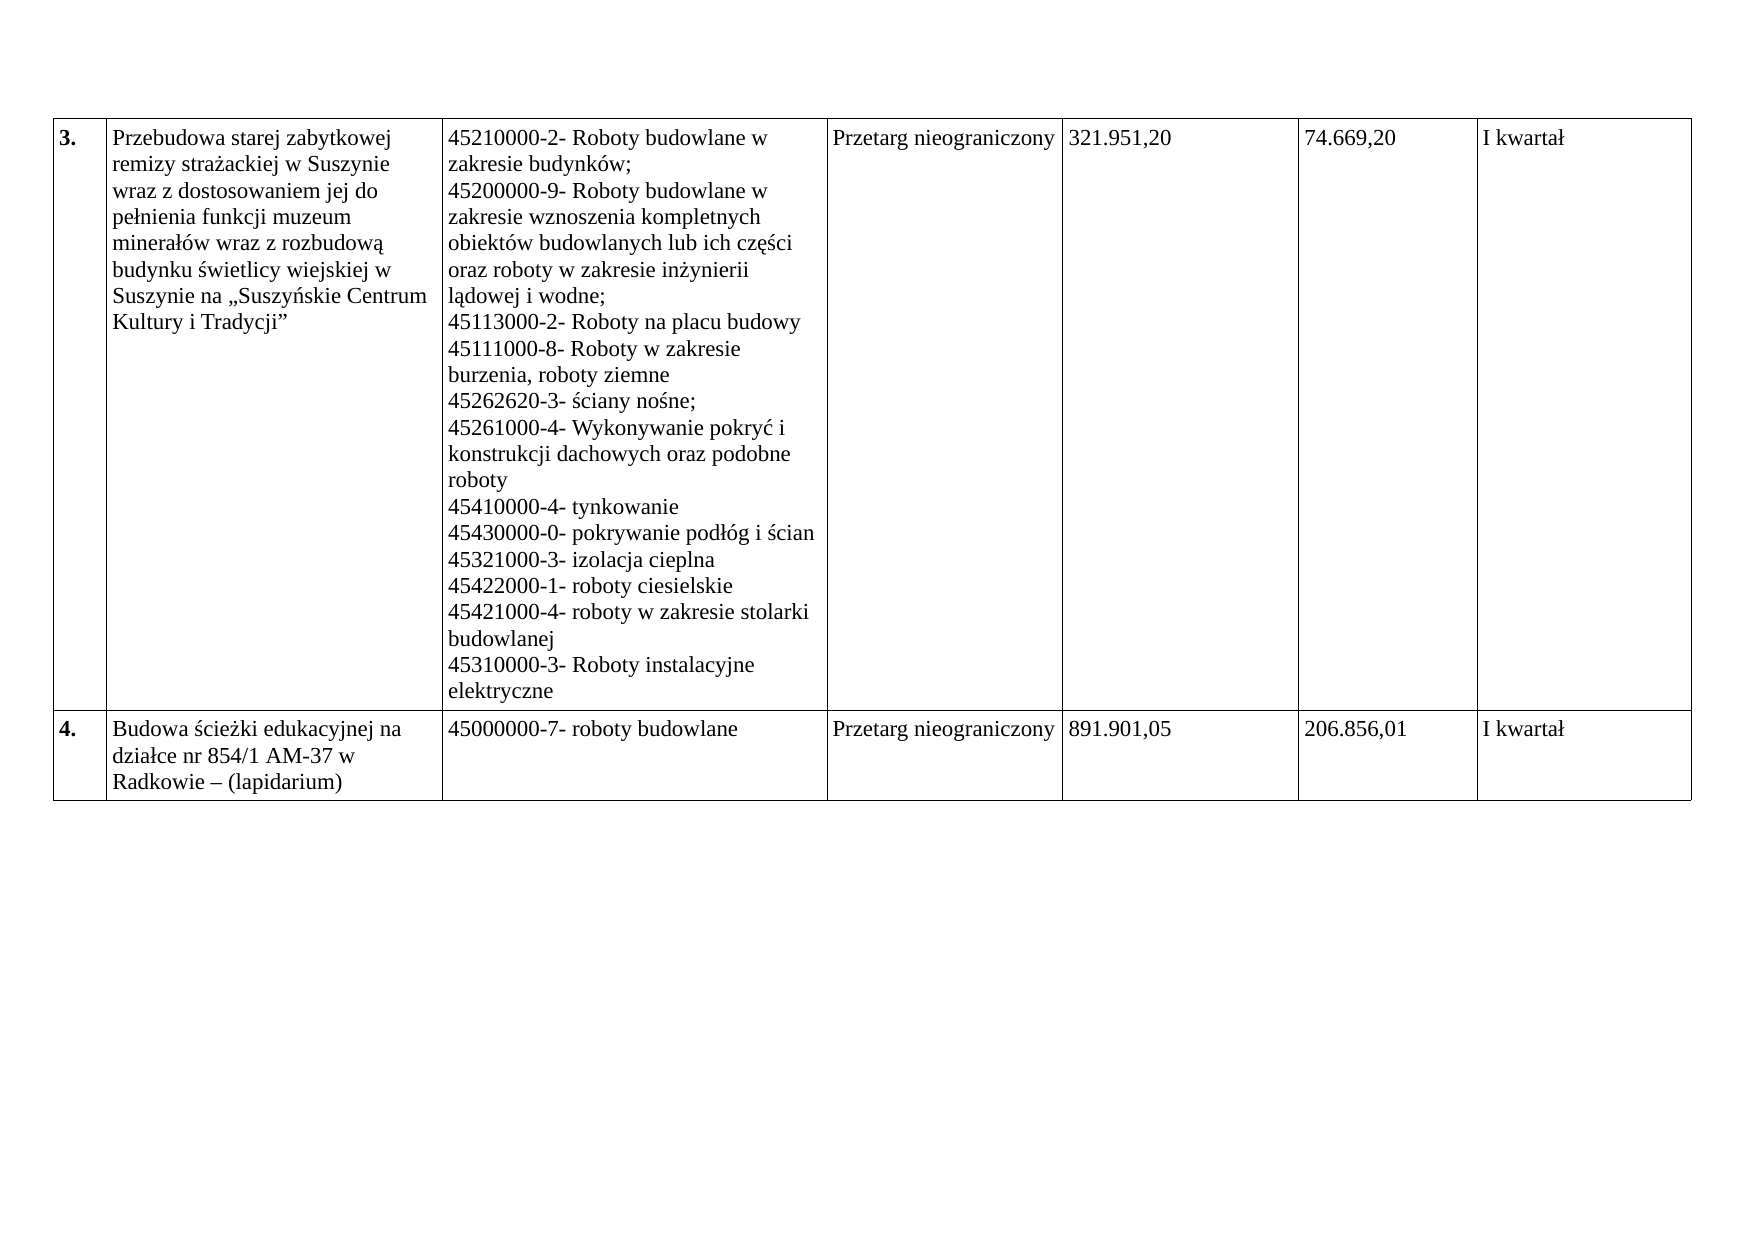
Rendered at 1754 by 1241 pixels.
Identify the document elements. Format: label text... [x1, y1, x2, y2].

table_cell 891.901,05 [1063, 711, 1298, 800]
table_cell Przebudowa starej zabytkowej remizy strażackiej w Suszynie wraz z dostosowaniem jej do pełnienia funkcji muzeum minerałów wraz z rozbudową budynku świetlicy wiejskiej w Suszynie na „Suszyńskie Centrum Kultury i Tradycji” [107, 119, 442, 709]
table_cell 4. [54, 711, 106, 800]
table_cell 74.669,20 [1299, 119, 1477, 709]
table_cell 3. [54, 119, 106, 709]
table_cell Budowa ścieżki edukacyjnej na działce nr 854/1 AM-37 w Radkowie – (lapidarium) [107, 711, 442, 800]
table_cell 321.951,20 [1063, 119, 1298, 709]
table_cell I kwartał [1478, 711, 1691, 800]
table_cell 45000000-7- roboty budowlane [443, 711, 827, 800]
table_cell Przetarg nieograniczony [828, 711, 1062, 800]
table_cell Przetarg nieograniczony [828, 119, 1062, 709]
table_cell I kwartał [1478, 119, 1691, 709]
table_cell 45210000-2- Roboty budowlane w zakresie budynków; 45200000-9- Roboty budowlane w zakresie wznoszenia kompletnych obiektów budowlanych lub ich części oraz roboty w zakresie inżynierii lądowej i wodne; 45113000-2- Roboty na placu budowy 45111000-8- Roboty w zakresie burzenia, roboty ziemne 45262620-3- ściany nośne; 45261000-4- Wykonywanie pokryć i konstrukcji dachowych oraz podobne roboty 45410000-4- tynkowanie 45430000-0- pokrywanie podłóg i ścian 45321000-3- izolacja cieplna 45422000-1- roboty ciesielskie 45421000-4- roboty w zakresie stolarki budowlanej 45310000-3- Roboty instalacyjne elektryczne [443, 119, 827, 709]
table_cell 206.856,01 [1299, 711, 1477, 800]
